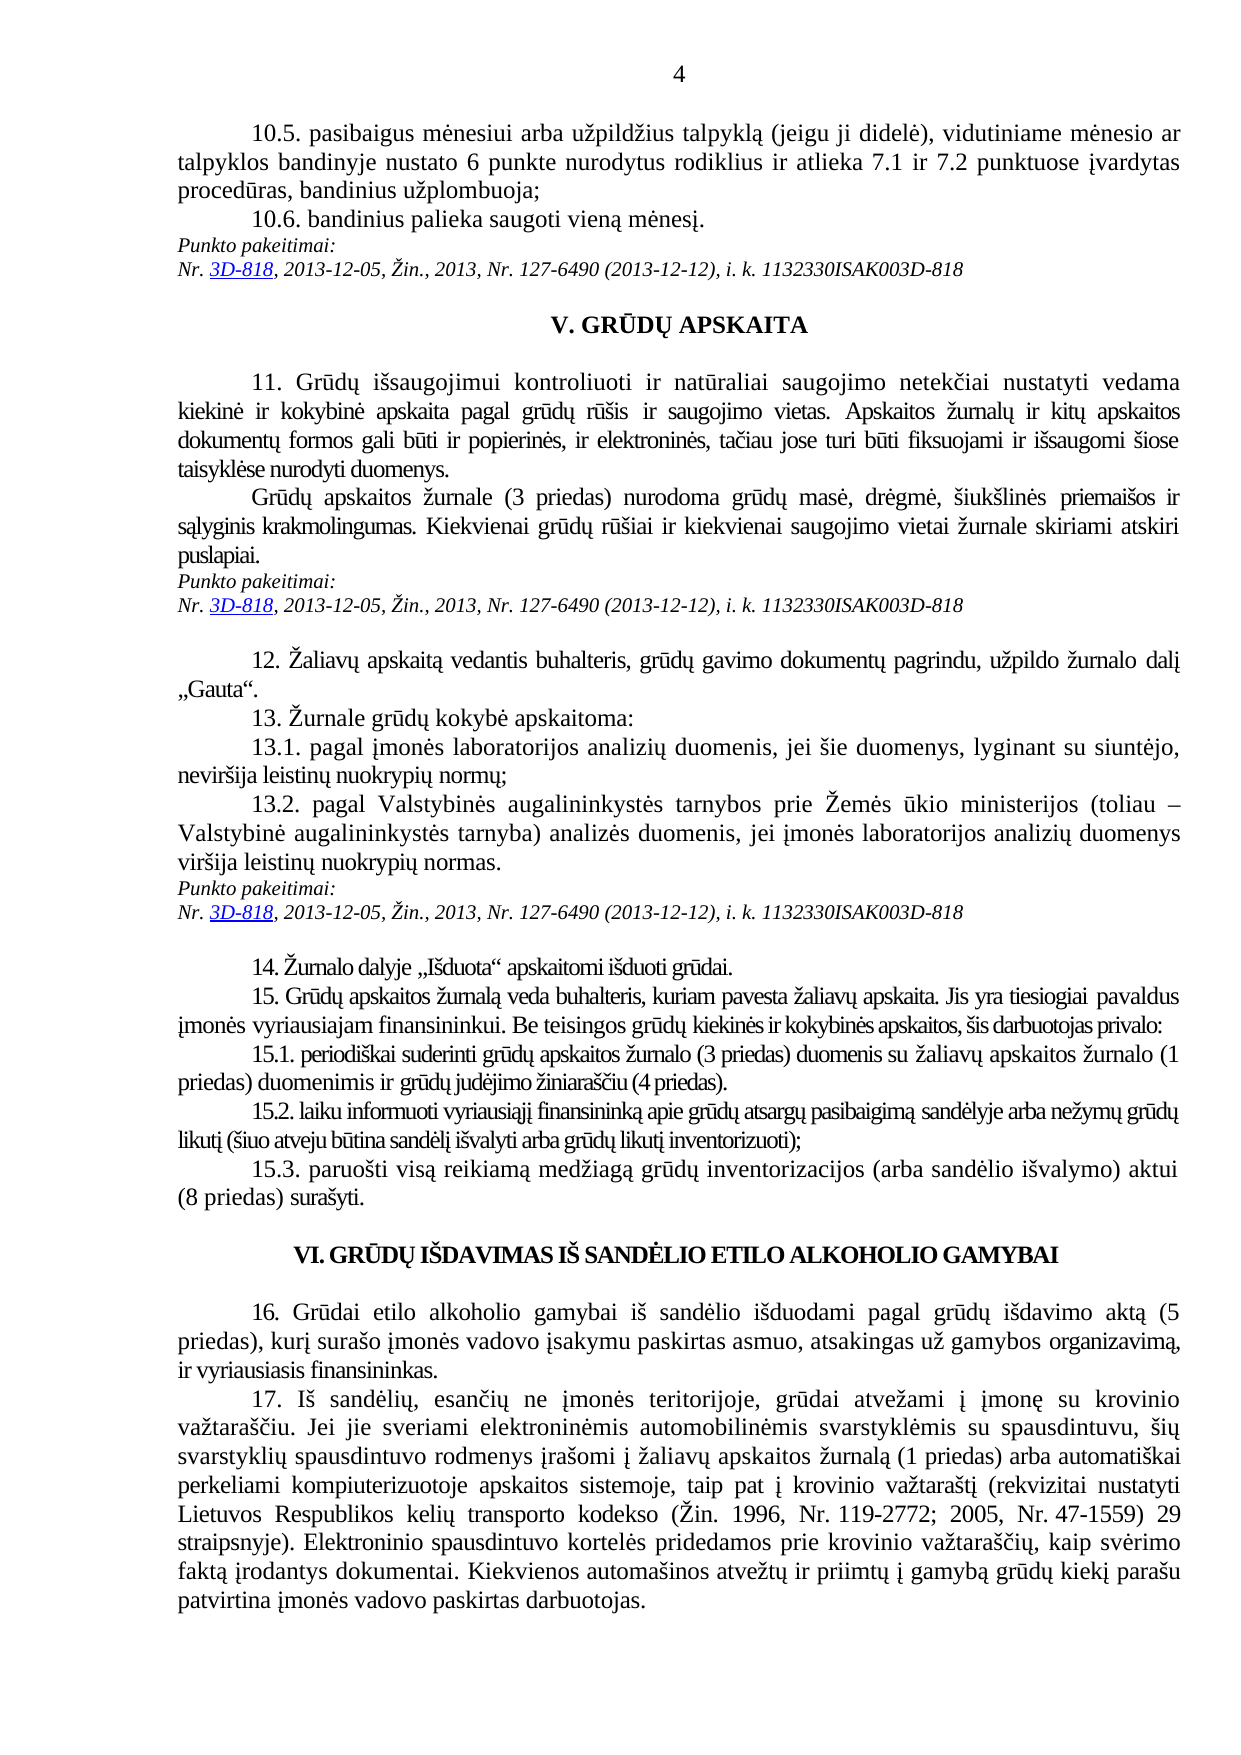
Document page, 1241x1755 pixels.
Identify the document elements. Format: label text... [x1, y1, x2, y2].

text Nr. 3D-818, 2013-12-05, Žin., 2013, Nr. 127-6490 (2013-12-12), i. k. 1132330ISAK003D-818 [177, 900, 1181, 924]
text 15. Grūdų apskaitos žurnalą veda buhalteris, kuriam pavesta žaliavų apskaita. Jis yra tiesiogiai pavaldus įmonės vyriausiajam finansininkui. Be teisingos grūdų kiekinės ir kokybinės apskaitos, šis darbuotojas privalo: [177, 981, 1180, 1039]
text 14. Žurnalo dalyje „Išduota“ apskaitomi išduoti grūdai. [177, 952, 1181, 981]
text 10.5. pasibaigus mėnesiui arba užpildžius talpyklą (jeigu ji didelė), vidutiniame mėnesio ar talpyklos bandinyje nustato 6 punkte nurodytus rodiklius ir atlieka 7.1 ir 7.2 punktuose įvardytas procedūras, bandinius užplombuoja; [177, 118, 1181, 204]
text Punkto pakeitimai: [177, 876, 1181, 900]
text 17. Iš sandėlių, esančių ne įmonės teritorijoje, grūdai atvežami į įmonę su krovinio važtaraščiu. Jei jie sveriami elektroninėmis automobilinėmis svarstyklėmis su spausdintuvu, šių svarstyklių spausdintuvo rodmenys įrašomi į žaliavų apskaitos žurnalą (1 priedas) arba automatiškai perkeliami kompiuterizuotoje apskaitos sistemoje, taip pat į krovinio važtaraštį (rekvizitai nustatyti Lietuvos Respublikos kelių transporto kodekso (Žin. 1996, Nr. 119-2772; 2005, Nr. 47-1559) 29 straipsnyje). Elektroninio spausdintuvo kortelės pridedamos prie krovinio važtaraščių, kaip svėrimo faktą įrodantys dokumentai. Kiekvienos automašinos atvežtų ir priimtų į gamybą grūdų kiekį parašu patvirtina įmonės vadovo paskirtas darbuotojas. [177, 1384, 1181, 1614]
text 10.6. bandinius palieka saugoti vieną mėnesį. [177, 204, 1181, 233]
text V. GRŪDŲ APSKAITA [177, 310, 1181, 339]
text 11. Grūdų išsaugojimui kontroliuoti ir natūraliai saugojimo netekčiai nustatyti vedama kiekinė ir kokybinė apskaita pagal grūdų rūšis ir saugojimo vietas. Apskaitos žurnalų ir kitų apskaitos dokumentų formos gali būti ir popierinės, ir elektroninės, tačiau jose turi būti fiksuojami ir išsaugomi šiose taisyklėse nurodyti duomenys. [177, 367, 1181, 482]
text VI. GRŪDŲ IŠDAVIMAS IŠ SANDĖLIO ETILO ALKOHOLIO GAMYBAI [177, 1240, 1181, 1269]
text 15.1. periodiškai suderinti grūdų apskaitos žurnalo (3 priedas) duomenis su žaliavų apskaitos žurnalo (1 priedas) duomenimis ir grūdų judėjimo žiniaraščiu (4 priedas). [177, 1039, 1180, 1096]
text Punkto pakeitimai: [177, 569, 1181, 593]
text 15.2. laiku informuoti vyriausiąjį finansininką apie grūdų atsargų pasibaigimą sandėlyje arba nežymų grūdų likutį (šiuo atveju būtina sandėlį išvalyti arba grūdų likutį inventorizuoti); [177, 1096, 1179, 1154]
text 13. Žurnale grūdų kokybė apskaitoma: [177, 703, 1181, 732]
text Grūdų apskaitos žurnale (3 priedas) nurodoma grūdų masė, drėgmė, šiukšlinės priemaišos ir sąlyginis krakmolingumas. Kiekvienai grūdų rūšiai ir kiekvienai saugojimo vietai žurnale skiriami atskiri puslapiai. [177, 482, 1180, 569]
text 13.2. pagal Valstybinės augalininkystės tarnybos prie Žemės ūkio ministerijos (toliau – Valstybinė augalininkystės tarnyba) analizės duomenis, jei įmonės laboratorijos analizių duomenys viršija leistinų nuokrypių normas. [177, 789, 1181, 876]
text 15.3. paruošti visą reikiamą medžiagą grūdų inventorizacijos (arba sandėlio išvalymo) aktui (8 priedas) surašyti. [177, 1154, 1179, 1211]
text Punkto pakeitimai: [177, 233, 1181, 257]
text 13.1. pagal įmonės laboratorijos analizių duomenis, jei šie duomenys, lyginant su siuntėjo, neviršija leistinų nuokrypių normų; [177, 732, 1181, 789]
text Nr. 3D-818, 2013-12-05, Žin., 2013, Nr. 127-6490 (2013-12-12), i. k. 1132330ISAK003D-818 [177, 257, 1181, 281]
text 16. Grūdai etilo alkoholio gamybai iš sandėlio išduodami pagal grūdų išdavimo aktą (5 priedas), kurį surašo įmonės vadovo įsakymu paskirtas asmuo, atsakingas už gamybos organizavimą, ir vyriausiasis finansininkas. [177, 1297, 1181, 1384]
text Nr. 3D-818, 2013-12-05, Žin., 2013, Nr. 127-6490 (2013-12-12), i. k. 1132330ISAK003D-818 [177, 593, 1181, 617]
text 12. Žaliavų apskaitą vedantis buhalteris, grūdų gavimo dokumentų pagrindu, užpildo žurnalo dalį „Gauta“. [177, 646, 1180, 703]
